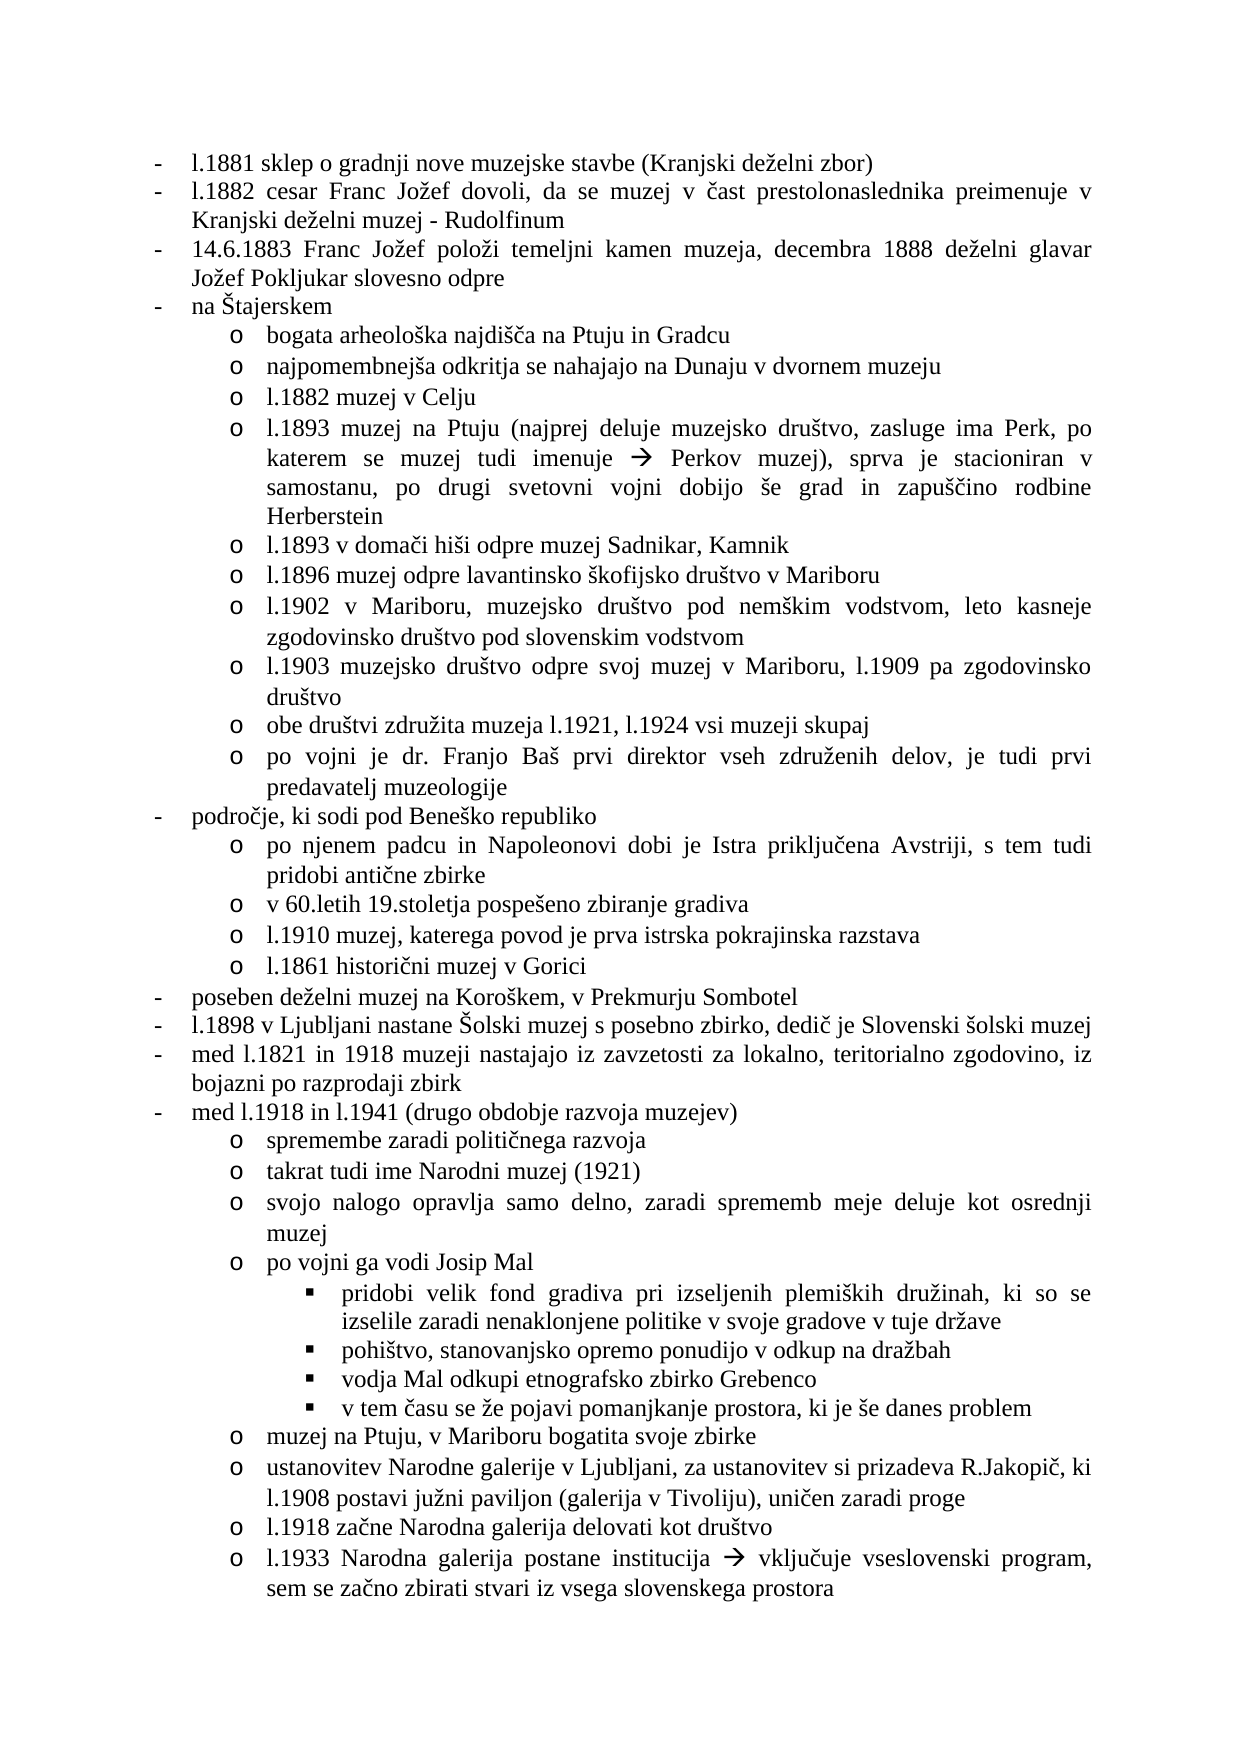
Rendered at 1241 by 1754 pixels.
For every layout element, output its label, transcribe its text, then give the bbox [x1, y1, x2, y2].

list takrat tudi ime Narodni muzej (1921) [229, 1156, 1093, 1187]
list bogata arheološka najdišča na Ptuju in Gradcu [229, 320, 1093, 351]
list področje, ki sodi pod Beneško republiko [154, 801, 1093, 830]
list obe društvi združita muzeja l.1921, l.1924 vsi muzeji skupaj [229, 711, 1093, 741]
list spremembe zaradi političnega razvoja [229, 1126, 1093, 1156]
list po njenem padcu in Napoleonovi dobi je Istra priključena Avstriji, s tem tudi pridobi antične zbirke [229, 830, 1093, 889]
list v tem času se že pojavi pomanjkanje prostora, ki je še danes problem [304, 1393, 1093, 1421]
list l.1898 v Ljubljani nastane Šolski muzej s posebno zbirko, dedič je Slovenski šolski muzej [154, 1011, 1093, 1039]
list l.1882 cesar Franc Jožef dovoli, da se muzej v čast prestolonaslednika preimenuje v Kranjski deželni muzej - Rudolfinum [154, 176, 1093, 234]
list po vojni je dr. Franjo Baš prvi direktor vseh združenih delov, je tudi prvi predavatelj muzeologije [229, 741, 1093, 801]
list pridobi velik fond gradiva pri izseljenih plemiških družinah, ki so se izselile zaradi nenaklonjene politike v svoje gradove v tuje države [304, 1278, 1093, 1335]
list ustanovitev Narodne galerije v Ljubljani, za ustanovitev si prizadeva R.Jakopič, ki l.1908 postavi južni paviljon (galerija v Tivoliju), uničen zaradi proge [229, 1452, 1093, 1512]
list l.1933 Narodna galerija postane institucija  vključuje vseslovenski program, sem se začno zbirati stvari iz vsega slovenskega prostora [229, 1543, 1093, 1602]
list l.1903 muzejsko društvo odpre svoj muzej v Mariboru, l.1909 pa zgodovinsko društvo [229, 651, 1093, 711]
list pohištvo, stanovanjsko opremo ponudijo v odkup na dražbah [304, 1335, 1093, 1364]
list l.1882 muzej v Celju [229, 382, 1093, 413]
list v 60.letih 19.stoletja pospešeno zbiranje gradiva [229, 889, 1093, 920]
list najpomembnejša odkritja se nahajajo na Dunaju v dvornem muzeju [229, 351, 1093, 382]
list l.1910 muzej, katerega povod je prva istrska pokrajinska razstava [229, 920, 1093, 951]
list l.1861 historični muzej v Gorici [229, 951, 1093, 982]
list med l.1821 in 1918 muzeji nastajajo iz zavzetosti za lokalno, teritorialno zgodovino, iz bojazni po razprodaji zbirk [154, 1039, 1093, 1097]
list l.1902 v Mariboru, muzejsko društvo pod nemškim vodstvom, leto kasneje zgodovinsko društvo pod slovenskim vodstvom [229, 591, 1093, 651]
list vodja Mal odkupi etnografsko zbirko Grebenco [304, 1364, 1093, 1393]
list 14.6.1883 Franc Jožef položi temeljni kamen muzeja, decembra 1888 deželni glavar Jožef Pokljukar slovesno odpre [154, 234, 1093, 291]
list po vojni ga vodi Josip Mal [229, 1247, 1093, 1278]
list l.1918 začne Narodna galerija delovati kot društvo [229, 1512, 1093, 1543]
list med l.1918 in l.1941 (drugo obdobje razvoja muzejev) [154, 1097, 1093, 1126]
list na Štajerskem [154, 291, 1093, 320]
list l.1896 muzej odpre lavantinsko škofijsko društvo v Mariboru [229, 561, 1093, 591]
list poseben deželni muzej na Koroškem, v Prekmurju Sombotel [154, 982, 1093, 1011]
list l.1881 sklep o gradnji nove muzejske stavbe (Kranjski deželni zbor) [154, 148, 1093, 176]
list muzej na Ptuju, v Mariboru bogatita svoje zbirke [229, 1421, 1093, 1452]
list l.1893 muzej na Ptuju (najprej deluje muzejsko društvo, zasluge ima Perk, po katerem se muzej tudi imenuje  Perkov muzej), sprva je stacioniran v samostanu, po drugi svetovni vojni dobijo še grad in zapuščino rodbine Herberstein [229, 413, 1093, 530]
list l.1893 v domači hiši odpre muzej Sadnikar, Kamnik [229, 530, 1093, 561]
list svojo nalogo opravlja samo delno, zaradi sprememb meje deluje kot osrednji muzej [229, 1187, 1093, 1247]
